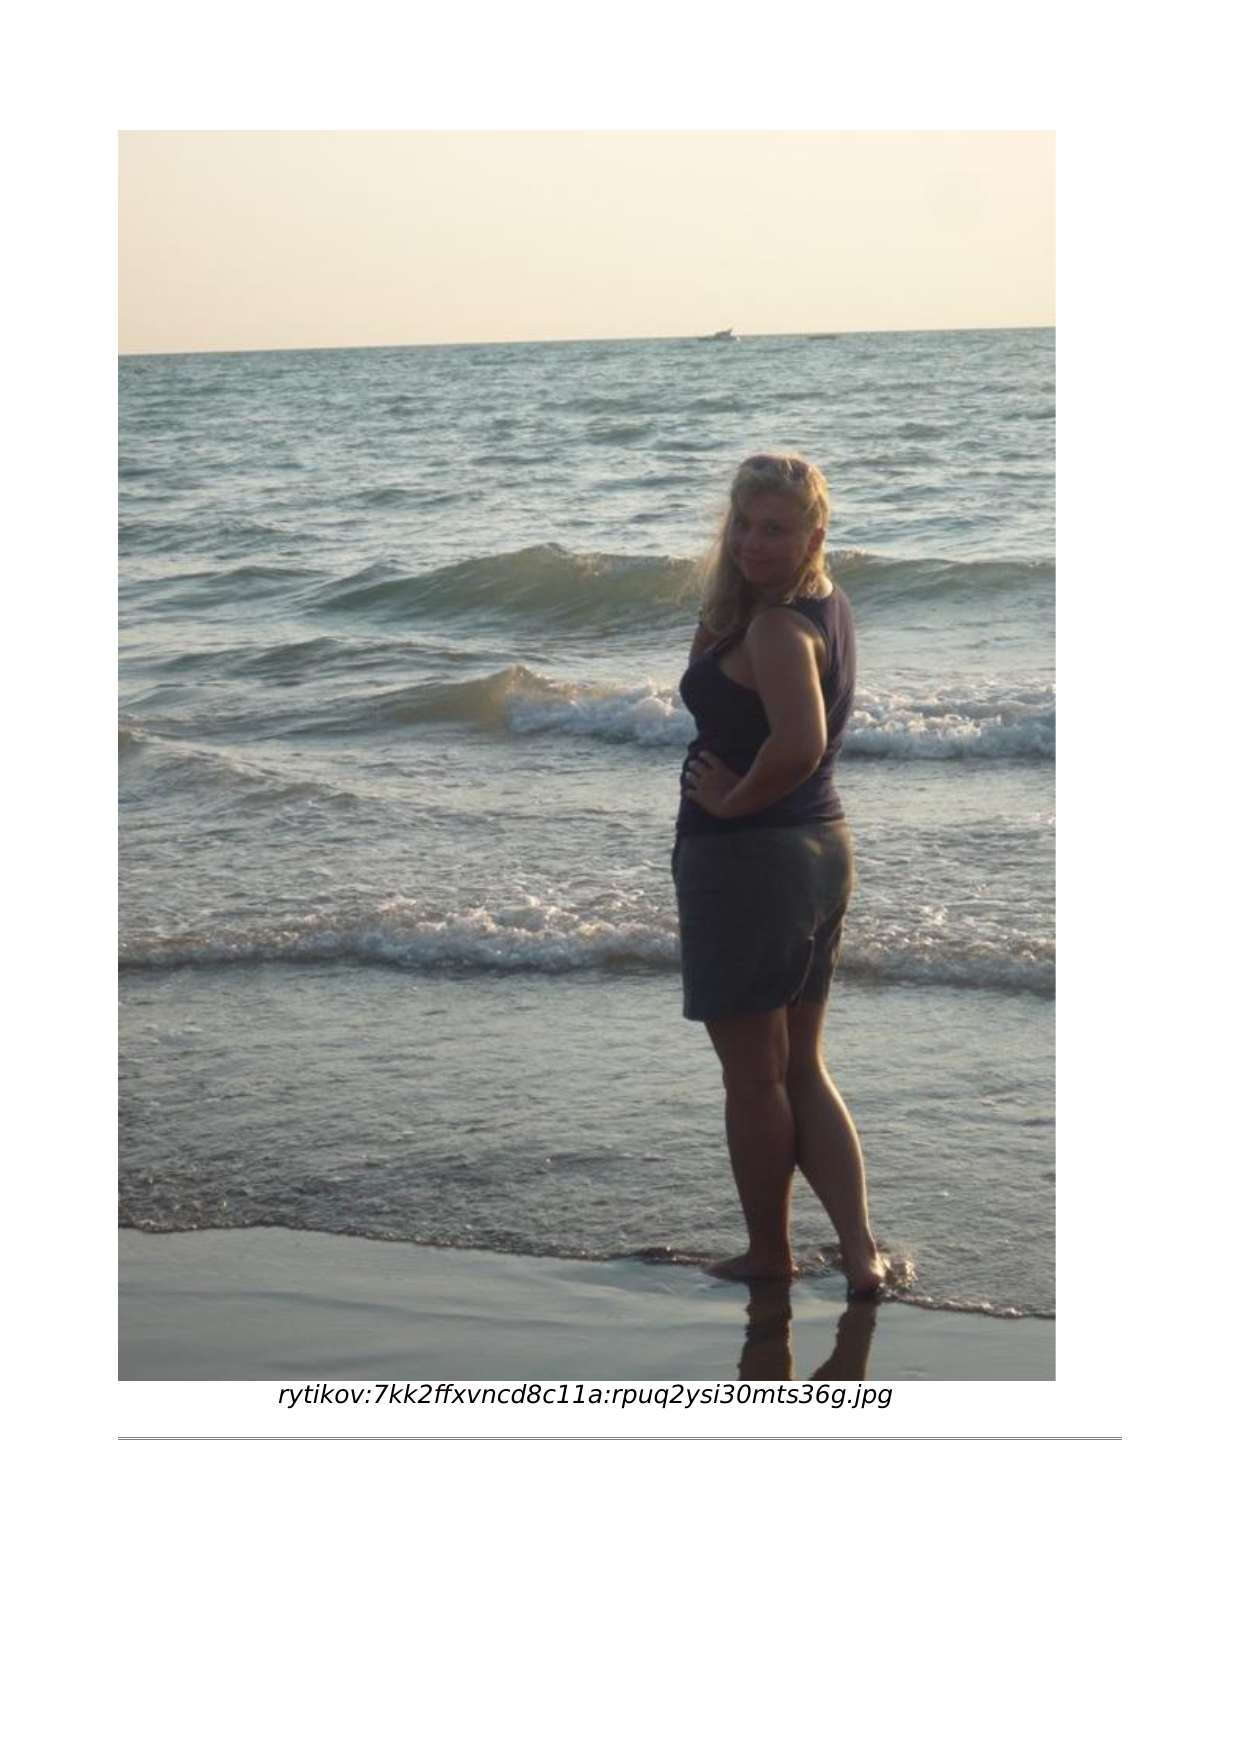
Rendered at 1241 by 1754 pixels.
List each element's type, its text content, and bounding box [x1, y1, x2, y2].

text rytikov:7kk2ffxvncd8c11a:rpuq2ysi30mts36g.jpg [118, 1381, 1056, 1410]
picture [118, 130, 1056, 1381]
